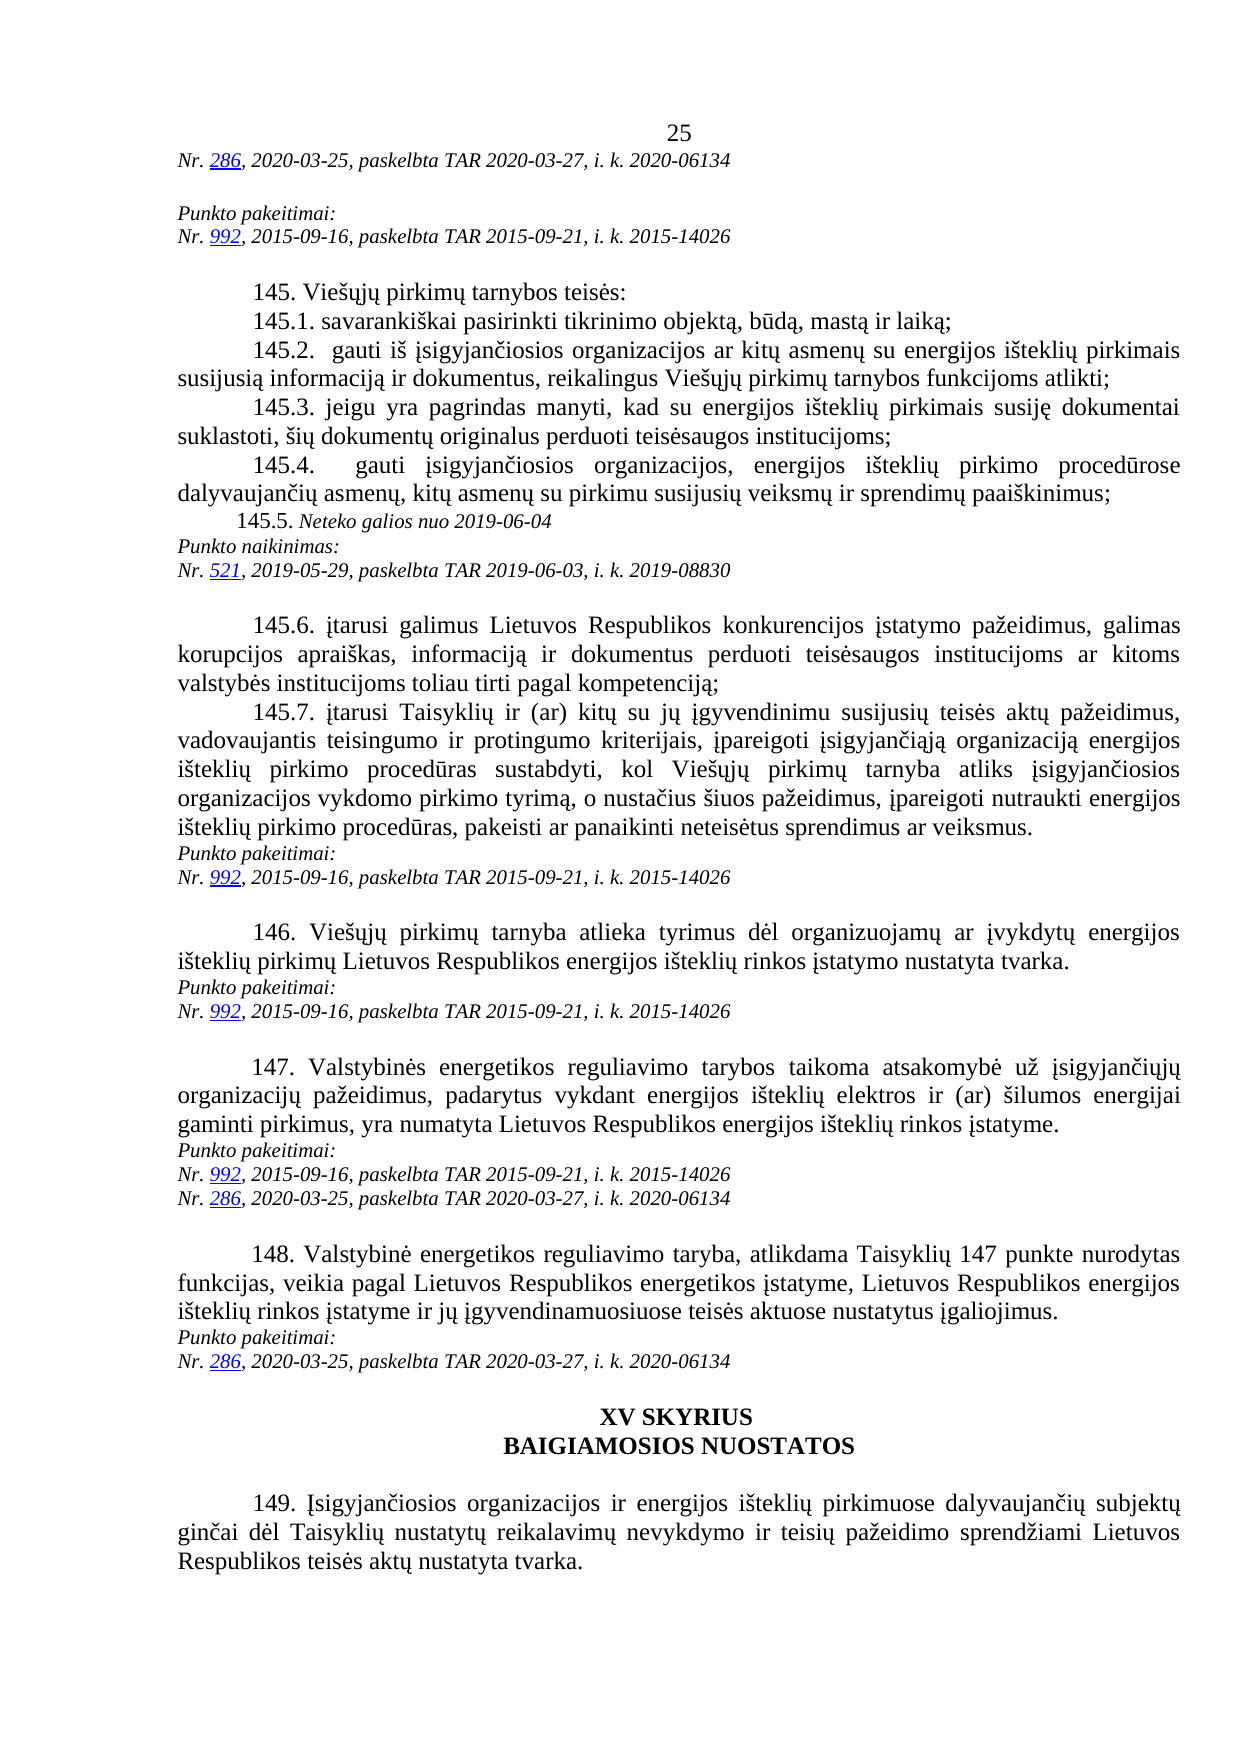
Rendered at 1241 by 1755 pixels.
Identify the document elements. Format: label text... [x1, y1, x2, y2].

text Nr. 286, 2020-03-25, paskelbta TAR 2020-03-27, i. k. 2020-06134 [177, 1186, 1181, 1210]
text Punkto pakeitimai: [177, 1325, 1181, 1349]
text BAIGIAMOSIOS NUOSTATOS [177, 1431, 1181, 1459]
text 148. Valstybinė energetikos reguliavimo taryba, atlikdama Taisyklių 147 punkte nurodytas funkcijas, veikia pagal Lietuvos Respublikos energetikos įstatyme, Lietuvos Respublikos energijos išteklių rinkos įstatyme ir jų įgyvendinamuosiuose teisės aktuose nustatytus įgaliojimus. [177, 1239, 1181, 1325]
text Punkto pakeitimai: [177, 841, 1181, 864]
text Nr. 286, 2020-03-25, paskelbta TAR 2020-03-27, i. k. 2020-06134 [177, 1349, 1181, 1373]
text 145.5. Neteko galios nuo 2019-06-04 [177, 507, 1181, 534]
text Nr. 286, 2020-03-25, paskelbta TAR 2020-03-27, i. k. 2020-06134 [177, 148, 1181, 172]
text Punkto naikinimas: [177, 534, 1181, 558]
text Punkto pakeitimai: [177, 200, 1181, 224]
text 149. Įsigyjančiosios organizacijos ir energijos išteklių pirkimuose dalyvaujančių subjektų ginčai dėl Taisyklių nustatytų reikalavimų nevykdymo ir teisių pažeidimo sprendžiami Lietuvos Respublikos teisės aktų nustatyta tvarka. [177, 1488, 1181, 1574]
text Punkto pakeitimai: [177, 1138, 1181, 1162]
text 147. Valstybinės energetikos reguliavimo tarybos taikoma atsakomybė už įsigyjančiųjų organizacijų pažeidimus, padarytus vykdant energijos išteklių elektros ir (ar) šilumos energijai gaminti pirkimus, yra numatyta Lietuvos Respublikos energijos išteklių rinkos įstatyme. [177, 1052, 1181, 1138]
text Nr. 992, 2015-09-16, paskelbta TAR 2015-09-21, i. k. 2015-14026 [177, 864, 1181, 889]
text Punkto pakeitimai: [177, 975, 1181, 999]
text 145.1. savarankiškai pasirinkti tikrinimo objektą, būdą, mastą ir laiką; [177, 306, 1181, 335]
text 145.3. jeigu yra pagrindas manyti, kad su energijos išteklių pirkimais susiję dokumentai suklastoti, šių dokumentų originalus perduoti teisėsaugos institucijoms; [177, 392, 1181, 450]
text Nr. 992, 2015-09-16, paskelbta TAR 2015-09-21, i. k. 2015-14026 [177, 999, 1181, 1023]
text XV SKYRIUS [177, 1402, 1181, 1431]
text Nr. 992, 2015-09-16, paskelbta TAR 2015-09-21, i. k. 2015-14026 [177, 224, 1181, 248]
text 145.4. gauti įsigyjančiosios organizacijos, energijos išteklių pirkimo procedūrose dalyvaujančių asmenų, kitų asmenų su pirkimu susijusių veiksmų ir sprendimų paaiškinimus; [177, 450, 1181, 507]
text Nr. 521, 2019-05-29, paskelbta TAR 2019-06-03, i. k. 2019-08830 [177, 558, 1181, 582]
text Nr. 992, 2015-09-16, paskelbta TAR 2015-09-21, i. k. 2015-14026 [177, 1162, 1181, 1186]
text 145. Viešųjų pirkimų tarnybos teisės: [177, 277, 1181, 306]
text 145.7. įtarusi Taisyklių ir (ar) kitų su jų įgyvendinimu susijusių teisės aktų pažeidimus, vadovaujantis teisingumo ir protingumo kriterijais, įpareigoti įsigyjančiąją organizaciją energijos išteklių pirkimo procedūras sustabdyti, kol Viešųjų pirkimų tarnyba atliks įsigyjančiosios organizacijos vykdomo pirkimo tyrimą, o nustačius šiuos pažeidimus, įpareigoti nutraukti energijos išteklių pirkimo procedūras, pakeisti ar panaikinti neteisėtus sprendimus ar veiksmus. [177, 697, 1181, 841]
text 145.6. įtarusi galimus Lietuvos Respublikos konkurencijos įstatymo pažeidimus, galimas korupcijos apraiškas, informaciją ir dokumentus perduoti teisėsaugos institucijoms ar kitoms valstybės institucijoms toliau tirti pagal kompetenciją; [177, 611, 1181, 697]
text 145.2. gauti iš įsigyjančiosios organizacijos ar kitų asmenų su energijos išteklių pirkimais susijusią informaciją ir dokumentus, reikalingus Viešųjų pirkimų tarnybos funkcijoms atlikti; [177, 335, 1181, 392]
text 146. Viešųjų pirkimų tarnyba atlieka tyrimus dėl organizuojamų ar įvykdytų energijos išteklių pirkimų Lietuvos Respublikos energijos išteklių rinkos įstatymo nustatyta tvarka. [177, 917, 1181, 975]
